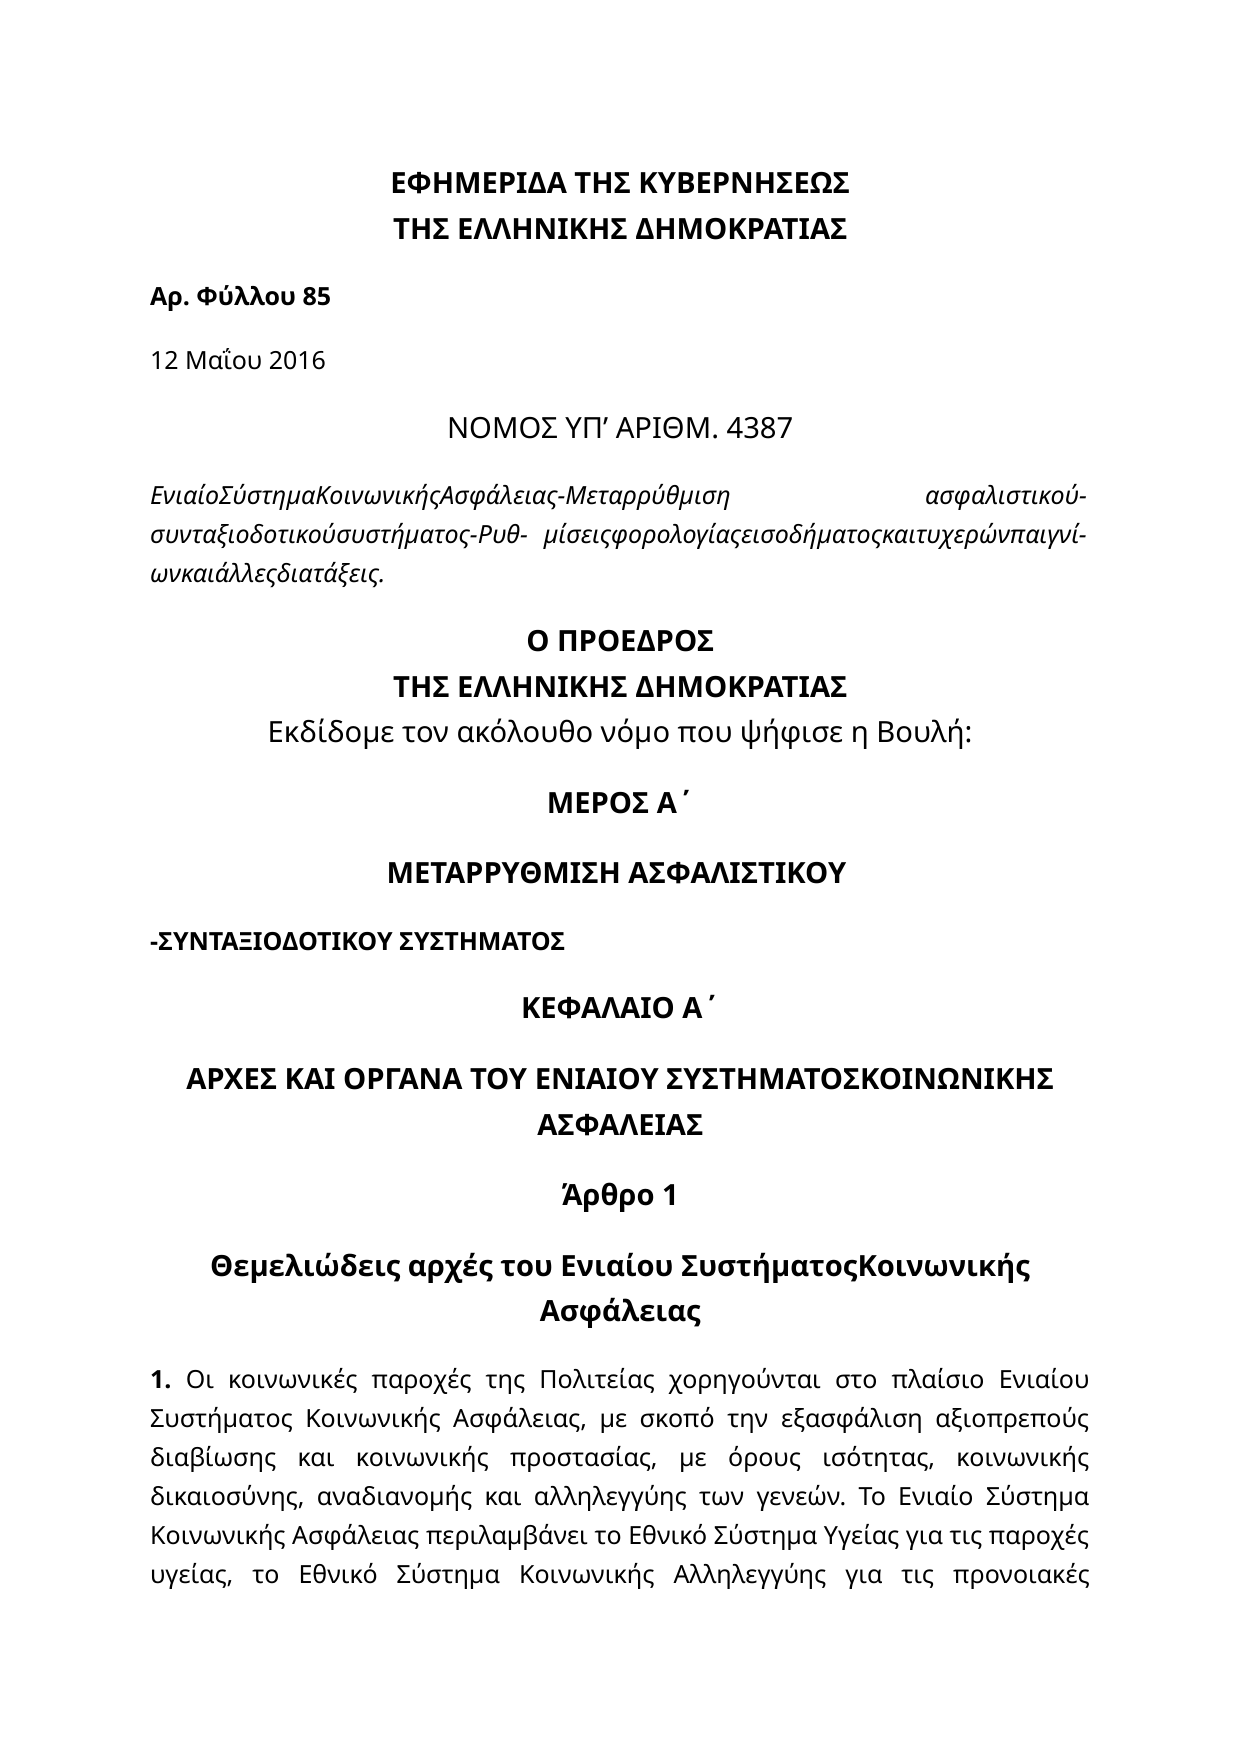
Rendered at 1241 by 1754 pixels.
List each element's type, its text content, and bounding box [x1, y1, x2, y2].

text 12 Μαΐου 2016 [150, 343, 1090, 377]
subtitle Άρθρο 1 [150, 1174, 1090, 1214]
text -ΣΥΝΤΑΞΙΟΔΟΤΙΚΟΥ ΣΥΣΤΗΜΑΤΟΣ [150, 923, 1090, 957]
subtitle Θεμελιώδεις αρχές του Ενιαίου ΣυστήματοςΚοινωνικής Ασφάλειας [150, 1245, 1090, 1330]
text Αρ. Φύλλου 85 [150, 279, 1090, 313]
subtitle ΑΡΧΕΣ ΚΑΙ ΟΡΓΑΝΑ ΤΟΥ ΕΝΙΑΙΟΥ ΣΥΣΤΗΜΑΤΟΣΚΟΙΝΩΝΙΚΗΣ ΑΣΦΑΛΕΙΑΣ [150, 1058, 1090, 1143]
subtitle ΜΕΡΟΣ Α΄ [150, 782, 1090, 822]
text 1. Οι κοινωνικές παροχές της Πολιτείας χορηγούνται στο πλαίσιο Ενιαίου Συστήματος Κοινωνικής Ασφάλειας, με σκοπό την εξασφάλιση αξιοπρεπούς διαβίωσης και κοινωνικής προστασίας, με όρους ισότητας, κοινωνικής δικαιοσύνης, αναδιανομής και αλληλεγγύης των γενεών. Το Ενιαίο Σύστημα Κοινωνικής Ασφάλειας περιλαμβάνει το Εθνικό Σύστημα Υγείας για τις παροχές υγείας, το Εθνικό Σύστημα Κοινωνικής Αλληλεγγύης για τις προνοιακές [150, 1361, 1090, 1591]
text ΕνιαίοΣύστημαΚοινωνικήςΑσφάλειας-Μεταρρύθμιση ασφαλιστικού-συνταξιοδοτικούσυστήματος-Ρυθ- μίσειςφορολογίαςεισοδήματοςκαιτυχερώνπαιγνί- ωνκαιάλλεςδιατάξεις. [150, 478, 1090, 590]
text NOMOΣ ΥΠ’ ΑΡΙΘM. 4387 [150, 407, 1090, 447]
subtitle ΜΕΤΑΡΡΥΘΜΙΣΗ ΑΣΦΑΛΙΣΤΙΚΟΥ [150, 853, 1090, 892]
text ΕΦΗΜΕΡΙΔΑ ΤΗΣ ΚΥΒΕΡΝΗΣΕΩΣ ΤΗΣ ΕΛΛΗΝΙΚΗΣ ΔΗΜΟΚΡΑΤΙΑΣ [150, 162, 1090, 248]
text Ο ΠΡΟΕΔΡΟΣ ΤΗΣ ΕΛΛΗΝΙΚΗΣ ΔΗΜΟΚΡΑΤΙΑΣ Εκδίδομε τον ακόλουθο νόμο που ψήφισε η Βουλή: [150, 620, 1090, 751]
subtitle ΚΕΦΑΛΑΙΟ Α΄ [150, 987, 1090, 1027]
